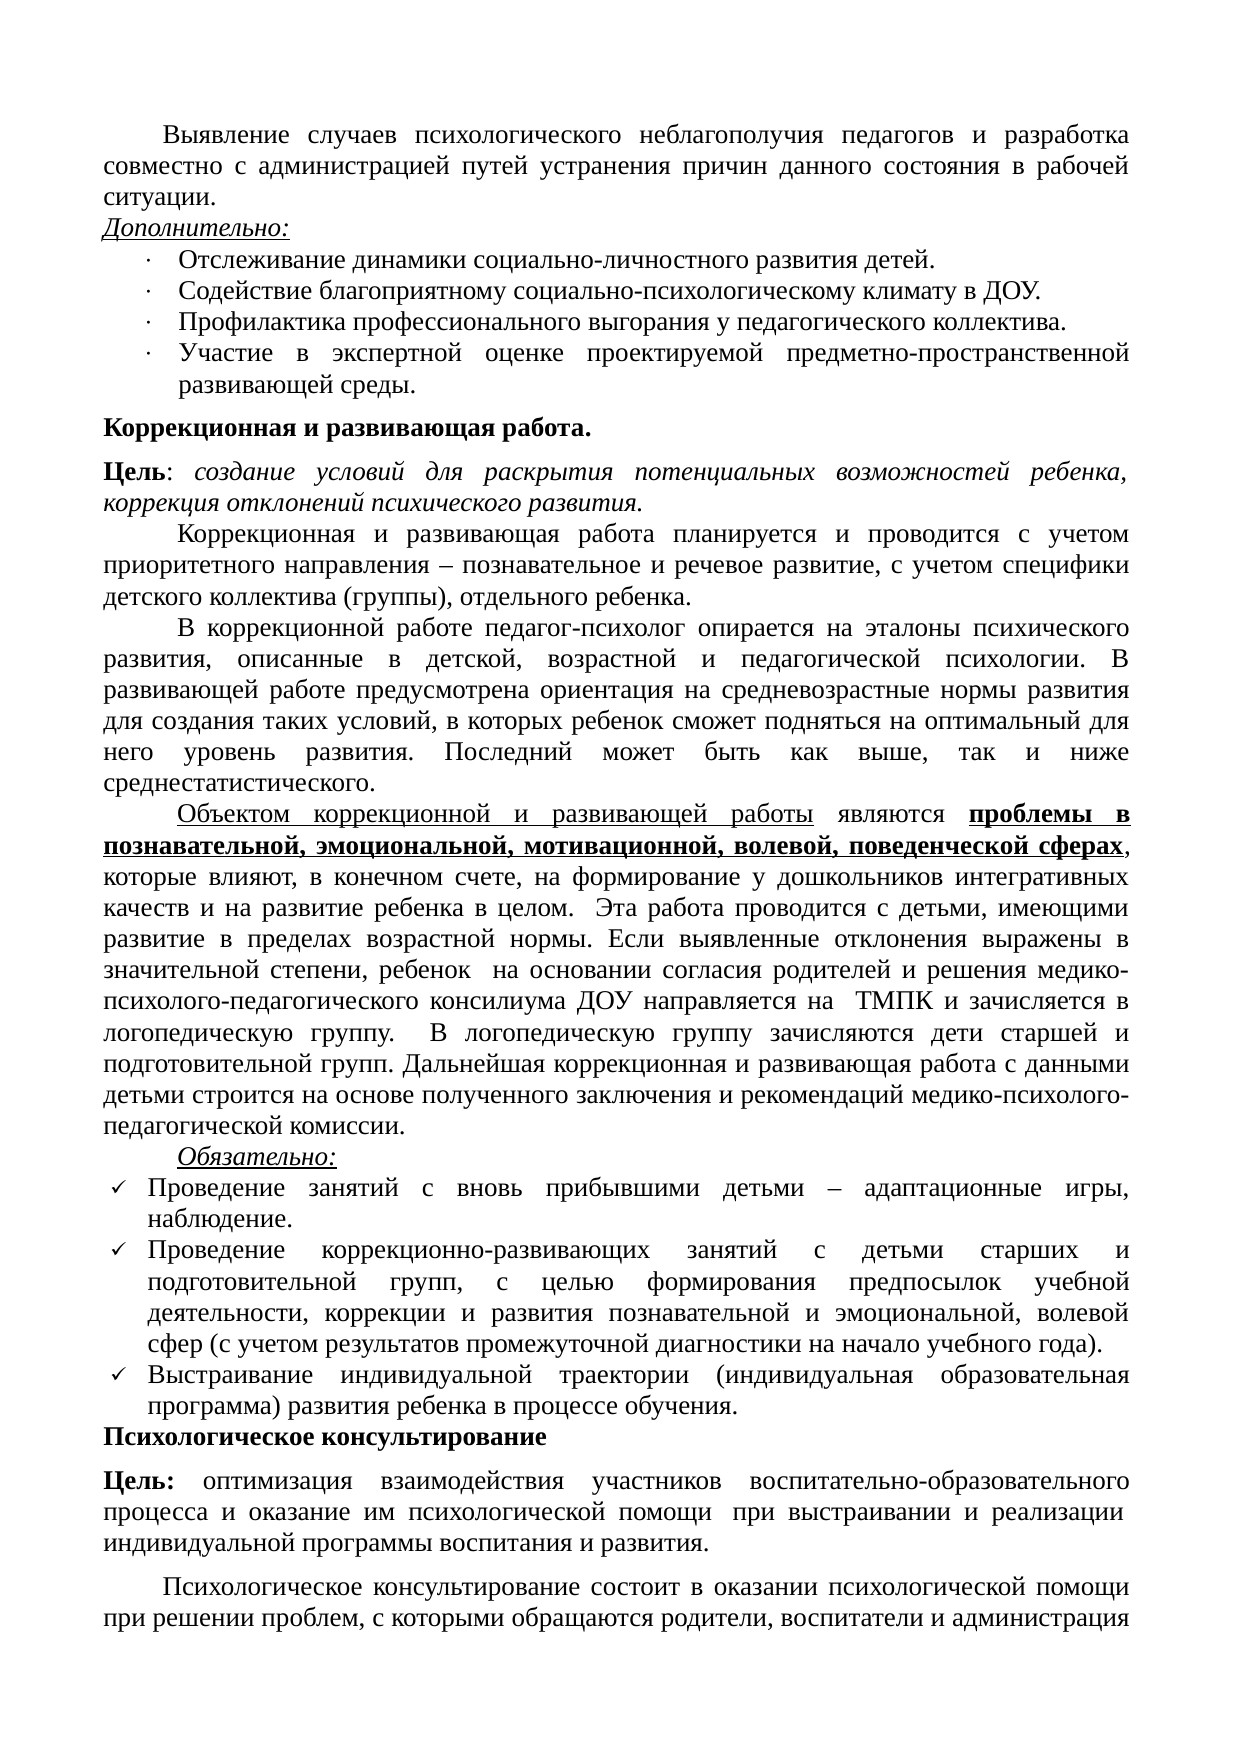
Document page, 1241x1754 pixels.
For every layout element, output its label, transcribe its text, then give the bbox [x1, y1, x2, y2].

text Психологическое консультирование состоит в оказании психологической помощи при решении проблем, с которыми обращаются родители, воспитатели и администрация [103, 1570, 1131, 1632]
list Отслеживание динамики социально-личностного развития детей. [141, 243, 1131, 274]
text Обязательно: [103, 1140, 1131, 1171]
text Объектом коррекционной и развивающей работы являются проблемы в познавательной, эмоциональной, мотивационной, волевой, поведенческой сферах, которые влияют, в конечном счете, на формирование у дошкольников интегративных качеств и на развитие ребенка в целом. Эта работа проводится с детьми, имеющими развитие в пределах возрастной нормы. Если выявленные отклонения выражены в значительной степени, ребенок на основании согласия родителей и решения медико-психолого-педагогического консилиума ДОУ направляется на ТМПК и зачисляется в логопедическую группу. В логопедическую группу зачисляются дети старшей и подготовительной групп. Дальнейшая коррекционная и развивающая работа с данными детьми строится на основе полученного заключения и рекомендаций медико-психолого-педагогической комиссии. [103, 798, 1131, 1140]
text Коррекционная и развивающая работа. [103, 411, 1131, 442]
text Дополнительно: [103, 212, 1131, 243]
list Профилактика профессионального выгорания у педагогического коллектива. [141, 305, 1131, 336]
text Цель: оптимизация взаимодействия участников воспитательно-образовательного процесса и оказание им психологической помощи при выстраивании и реализации индивидуальной программы воспитания и развития. [103, 1464, 1131, 1558]
list Проведение занятий с вновь прибывшими детьми – адаптационные игры, наблюдение. [110, 1171, 1131, 1234]
list Выстраивание индивидуальной траектории (индивидуальная образовательная программа) развития ребенка в процессе обучения. [110, 1358, 1131, 1421]
text В коррекционной работе педагог-психолог опирается на эталоны психического развития, описанные в детской, возрастной и педагогической психологии. В развивающей работе предусмотрена ориентация на средневозрастные нормы развития для создания таких условий, в которых ребенок сможет подняться на оптимальный для него уровень развития. Последний может быть как выше, так и ниже среднестатистического. [103, 611, 1131, 798]
text Выявление случаев психологического неблагополучия педагогов и разработка совместно с администрацией путей устранения причин данного состояния в рабочей ситуации. [103, 118, 1131, 212]
list Содействие благоприятному социально-психологическому климату в ДОУ. [141, 274, 1131, 305]
list Проведение коррекционно-развивающих занятий с детьми старших и подготовительной групп, с целью формирования предпосылок учебной деятельности, коррекции и развития познавательной и эмоциональной, волевой сфер (с учетом результатов промежуточной диагностики на начало учебного года). [110, 1234, 1131, 1358]
text Цель: создание условий для раскрытия потенциальных возможностей ребенка, коррекция отклонений психического развития. [103, 455, 1131, 517]
list Участие в экспертной оценке проектируемой предметно-пространственной развивающей среды. [141, 336, 1131, 399]
text Коррекционная и развивающая работа планируется и проводится с учетом приоритетного направления – познавательное и речевое развитие, с учетом специфики детского коллектива (группы), отдельного ребенка. [103, 517, 1131, 611]
text Психологическое консультирование [103, 1421, 1131, 1452]
